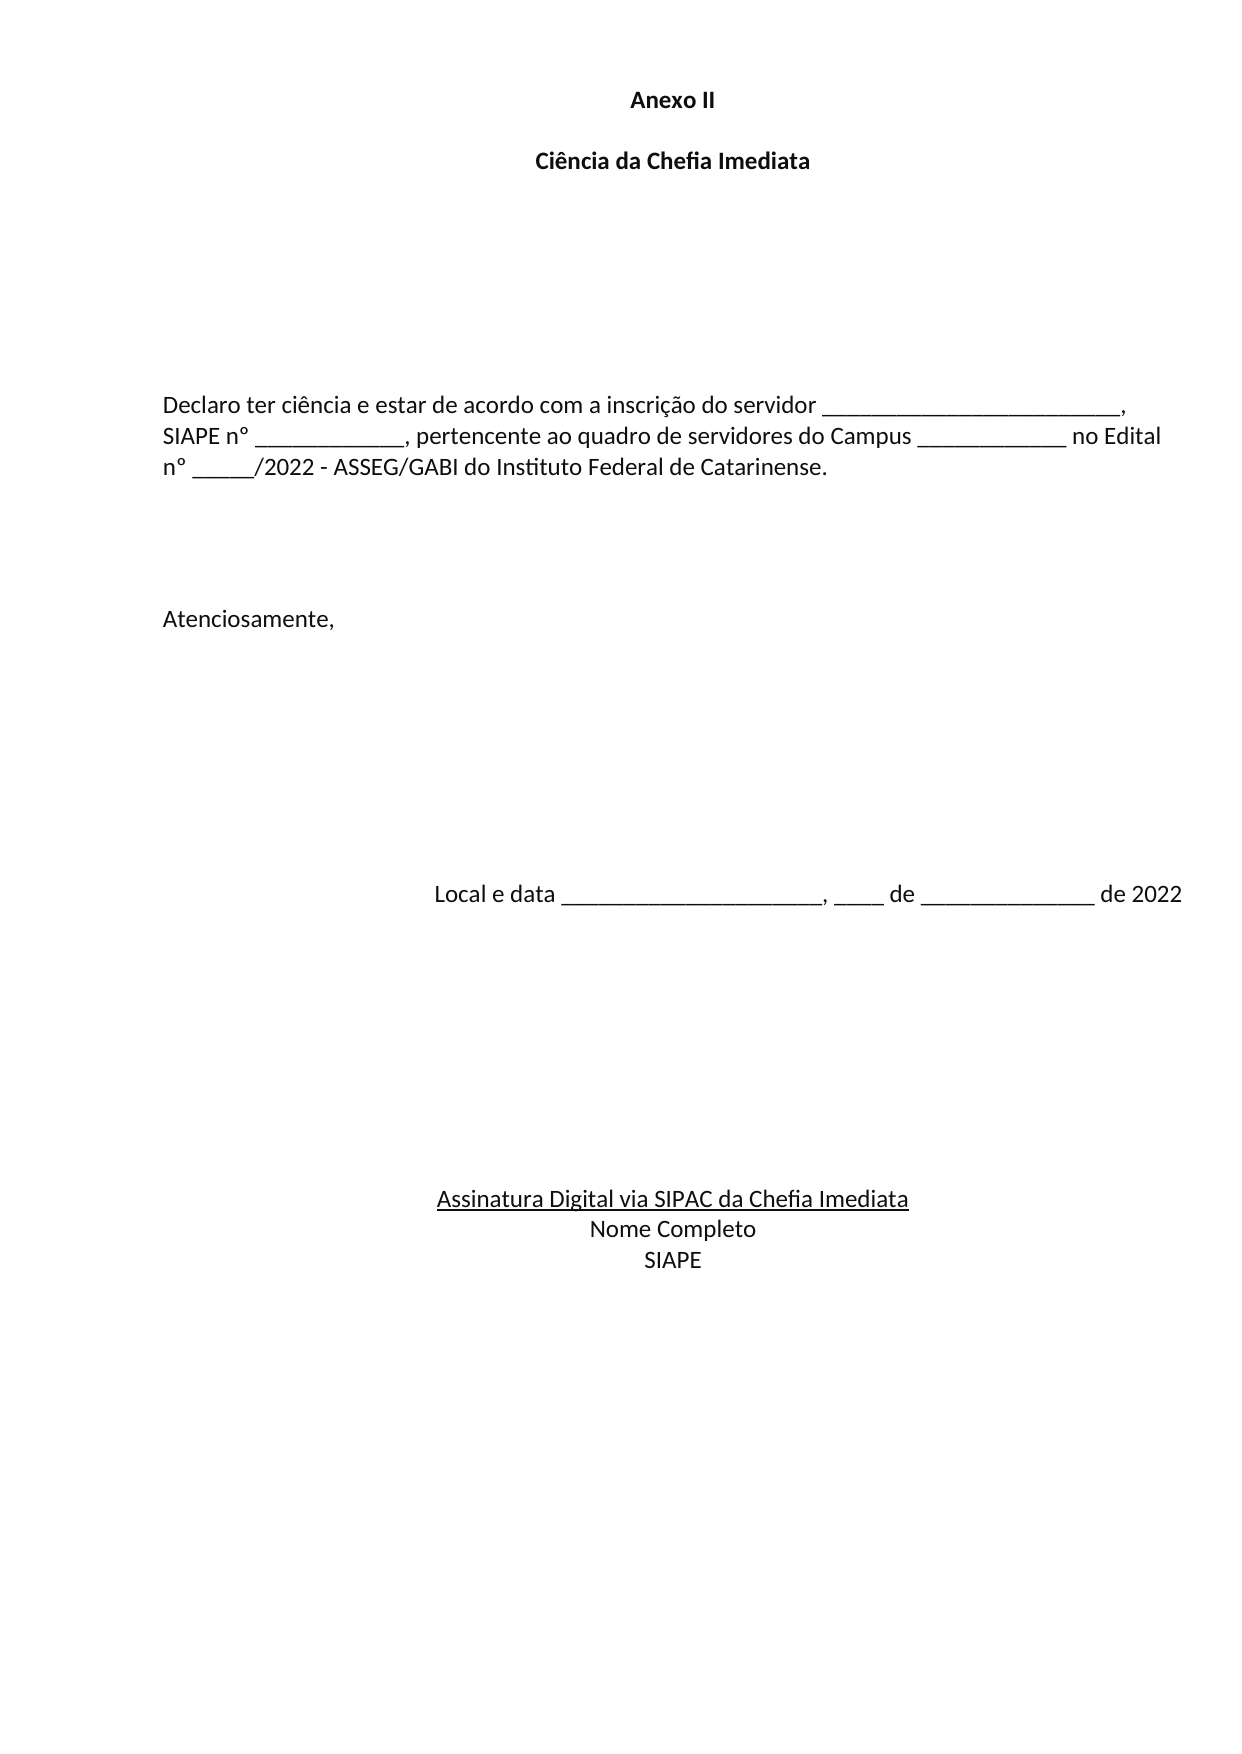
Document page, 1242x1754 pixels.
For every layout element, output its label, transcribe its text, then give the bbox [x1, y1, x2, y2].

text Atenciosamente, [163, 603, 1183, 634]
text Declaro ter ciência e estar de acordo com a inscrição do servidor ________________________, SIAPE nº ____________, pertencente ao quadro de servidores do Campus ____________ no Edital nº _____/2022 - ASSEG/GABI do Instituto Federal de Catarinense. [163, 389, 1183, 481]
text Anexo II [163, 84, 1183, 115]
text SIAPE [163, 1244, 1183, 1275]
text Ciência da Chefia Imediata [163, 145, 1183, 176]
text Local e data _____________________, ____ de ______________ de 2022 [163, 878, 1183, 908]
text Assinatura Digital via SIPAC da Chefia Imediata [163, 1183, 1183, 1214]
text Nome Completo [163, 1214, 1183, 1244]
